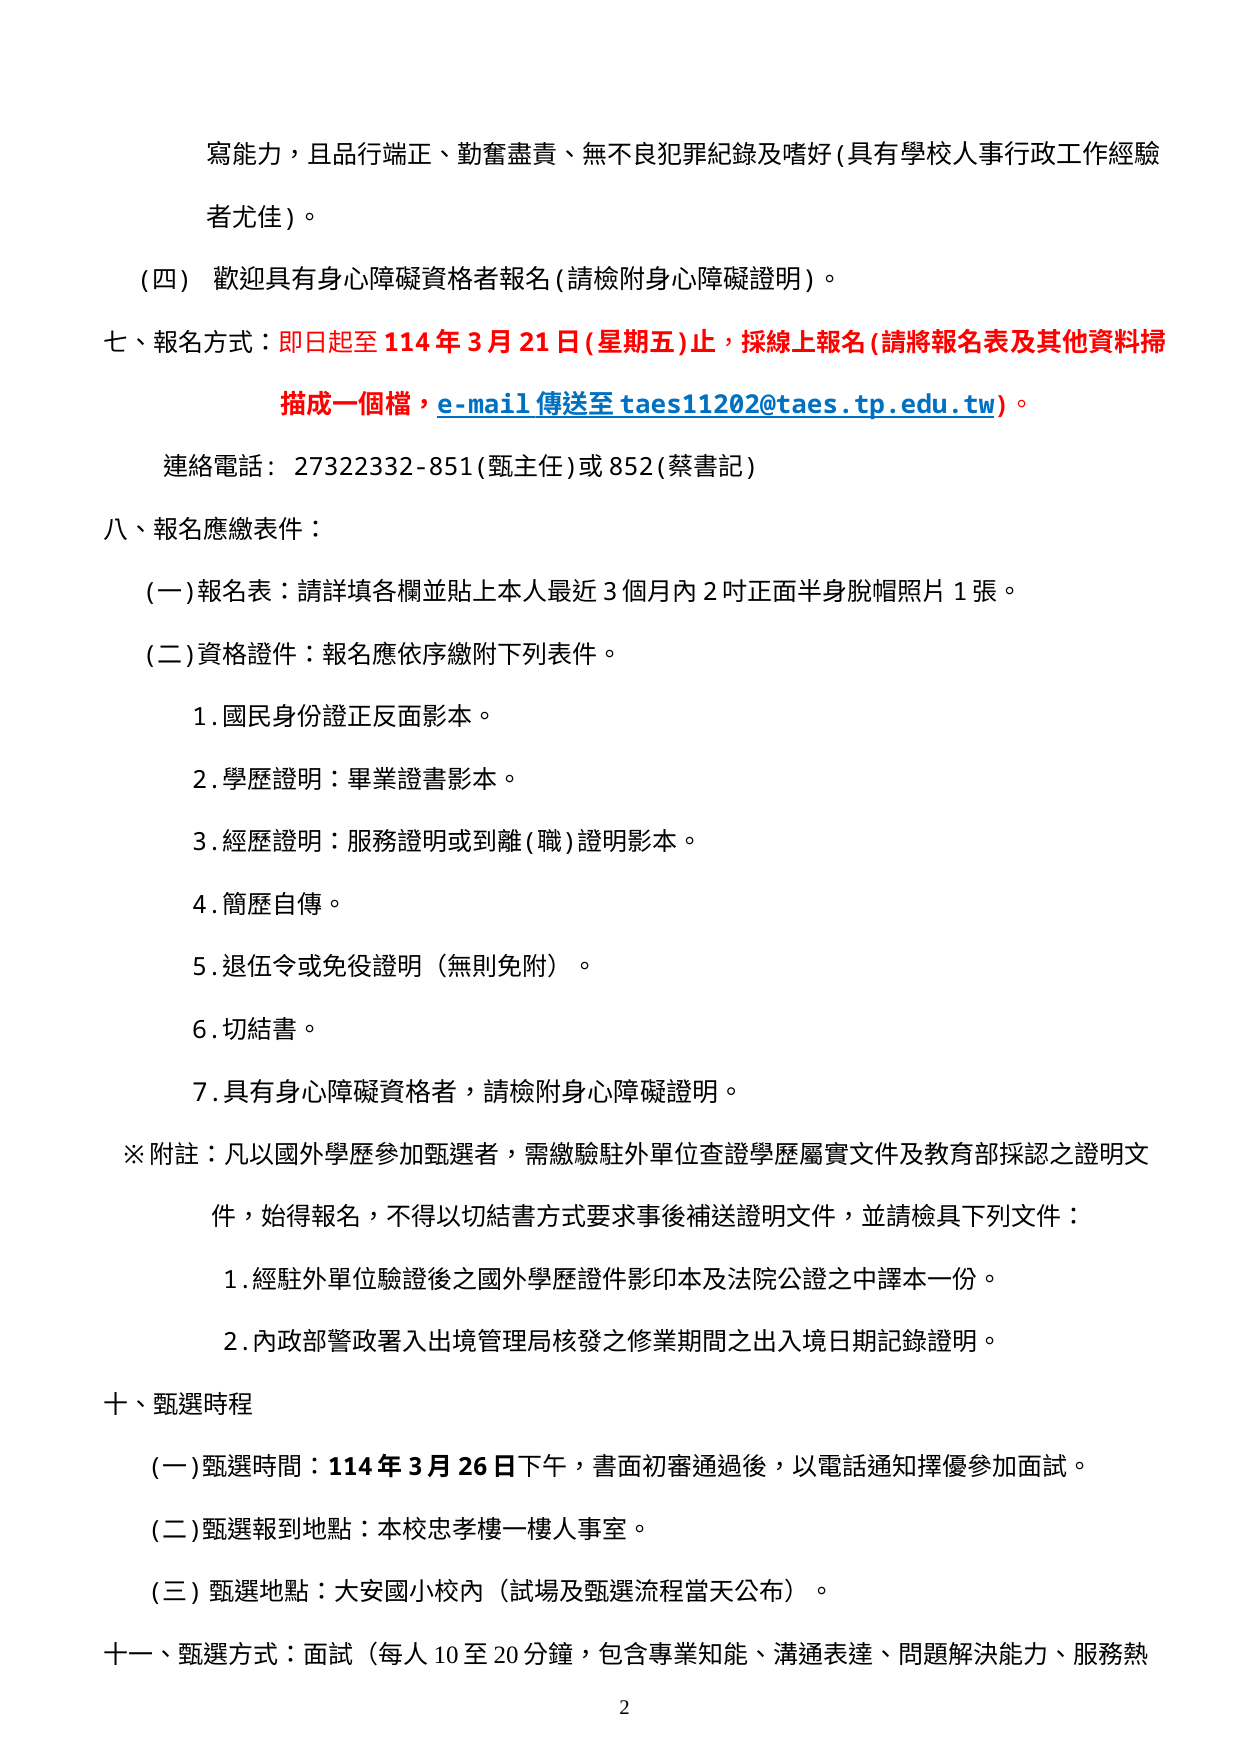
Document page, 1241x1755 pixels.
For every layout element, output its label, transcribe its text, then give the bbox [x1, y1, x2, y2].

text 連絡電話: 27322332-851(甄主任)或852(蔡書記) [103, 423, 1167, 486]
text 2.學歷證明：畢業證書影本。 [192, 736, 1167, 798]
text 1.經駐外單位驗證後之國外學歷證件影印本及法院公證之中譯本一份。 [74, 1236, 1167, 1298]
text 2.內政部警政署入出境管理局核發之修業期間之出入境日期記錄證明。 [74, 1298, 1167, 1361]
text 十、甄選時程 [103, 1361, 1167, 1423]
text (一)報名表：請詳填各欄並貼上本人最近3個月內2吋正面半身脫帽照片1張。 [142, 548, 1167, 611]
text ※附註：凡以國外學歷參加甄選者，需繳驗駐外單位查證學歷屬實文件及教育部採認之證明文件，始得報名，不得以切結書方式要求事後補送證明文件，並請檢具下列文件： [74, 1111, 1167, 1236]
text 7.具有身心障礙資格者，請檢附身心障礙證明。 [192, 1048, 1167, 1111]
text 4.簡歷自傳。 [192, 861, 1167, 923]
text 寫能力，且品行端正、勤奮盡責、無不良犯罪紀錄及嗜好(具有學校人事行政工作經驗者尤佳)。 [118, 111, 1167, 236]
text 十一、甄選方式：面試（每人10至20分鐘，包含專業知能、溝通表達、問題解決能力、服務熱 [103, 1611, 1167, 1673]
text (二)資格證件：報名應依序繳附下列表件。 [142, 611, 1167, 673]
text 八、報名應繳表件： [103, 486, 1167, 548]
text (二)甄選報到地點：本校忠孝樓一樓人事室。 [148, 1486, 1167, 1548]
text 七、報名方式：即日起至114年3月21日(星期五)止，採線上報名(請將報名表及其他資料掃描成一個檔，e-mail傳送至taes11202@taes.tp.edu.tw)。 [103, 298, 1167, 423]
text 6.切結書。 [192, 986, 1167, 1048]
text (一)甄選時間：114年3月26日下午，書面初審通過後，以電話通知擇優參加面試。 [148, 1423, 1167, 1486]
text 5.退伍令或免役證明（無則免附）。 [192, 923, 1167, 986]
text (三) 甄選地點：大安國小校內（試場及甄選流程當天公布）。 [148, 1548, 1167, 1611]
text (四) 歡迎具有身心障礙資格者報名(請檢附身心障礙證明)。 [118, 236, 1167, 298]
text 3.經歷證明：服務證明或到離(職)證明影本。 [192, 798, 1167, 861]
text 1.國民身份證正反面影本。 [192, 673, 1167, 736]
